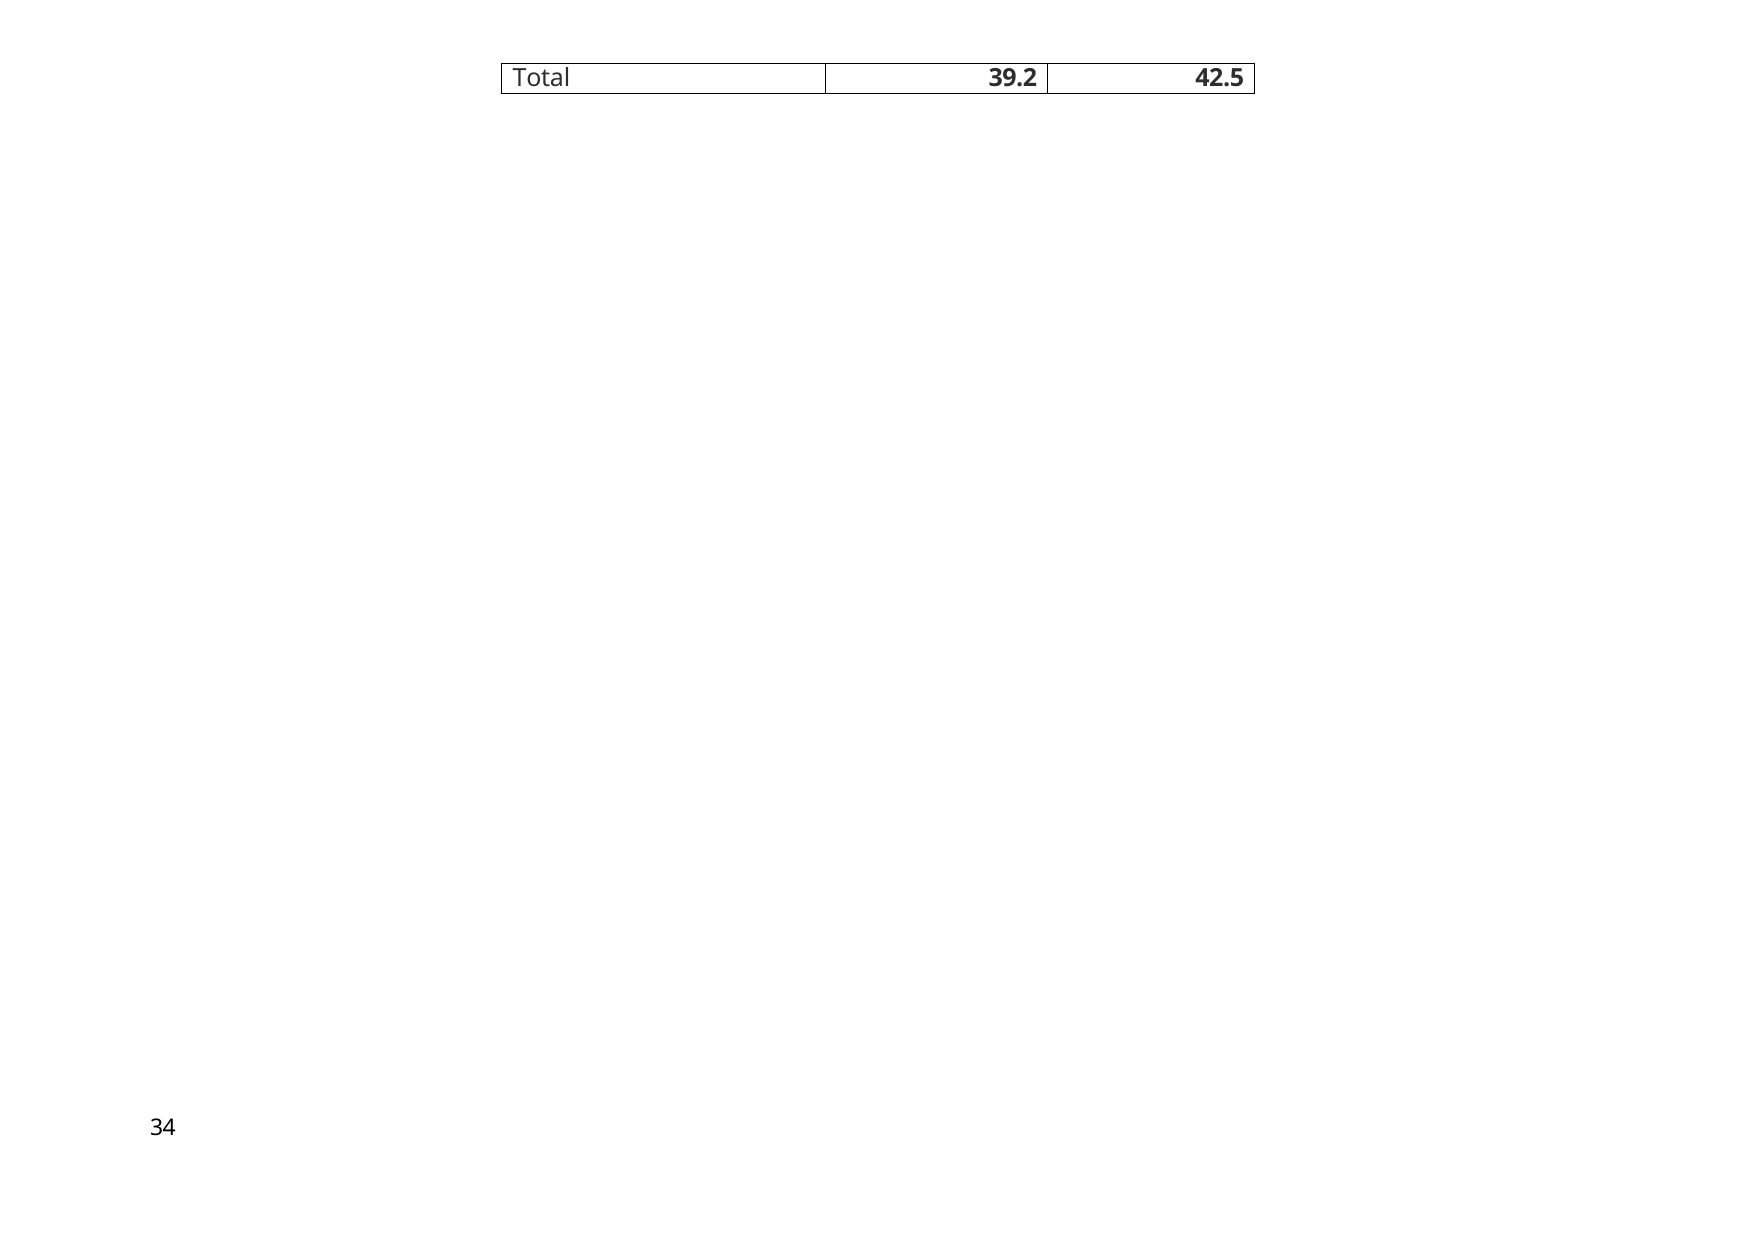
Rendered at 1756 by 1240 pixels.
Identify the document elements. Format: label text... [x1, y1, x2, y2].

table_cell Total [502, 64, 825, 93]
table_cell 39.2 [826, 64, 1047, 93]
table_cell 42.5 [1048, 64, 1254, 93]
